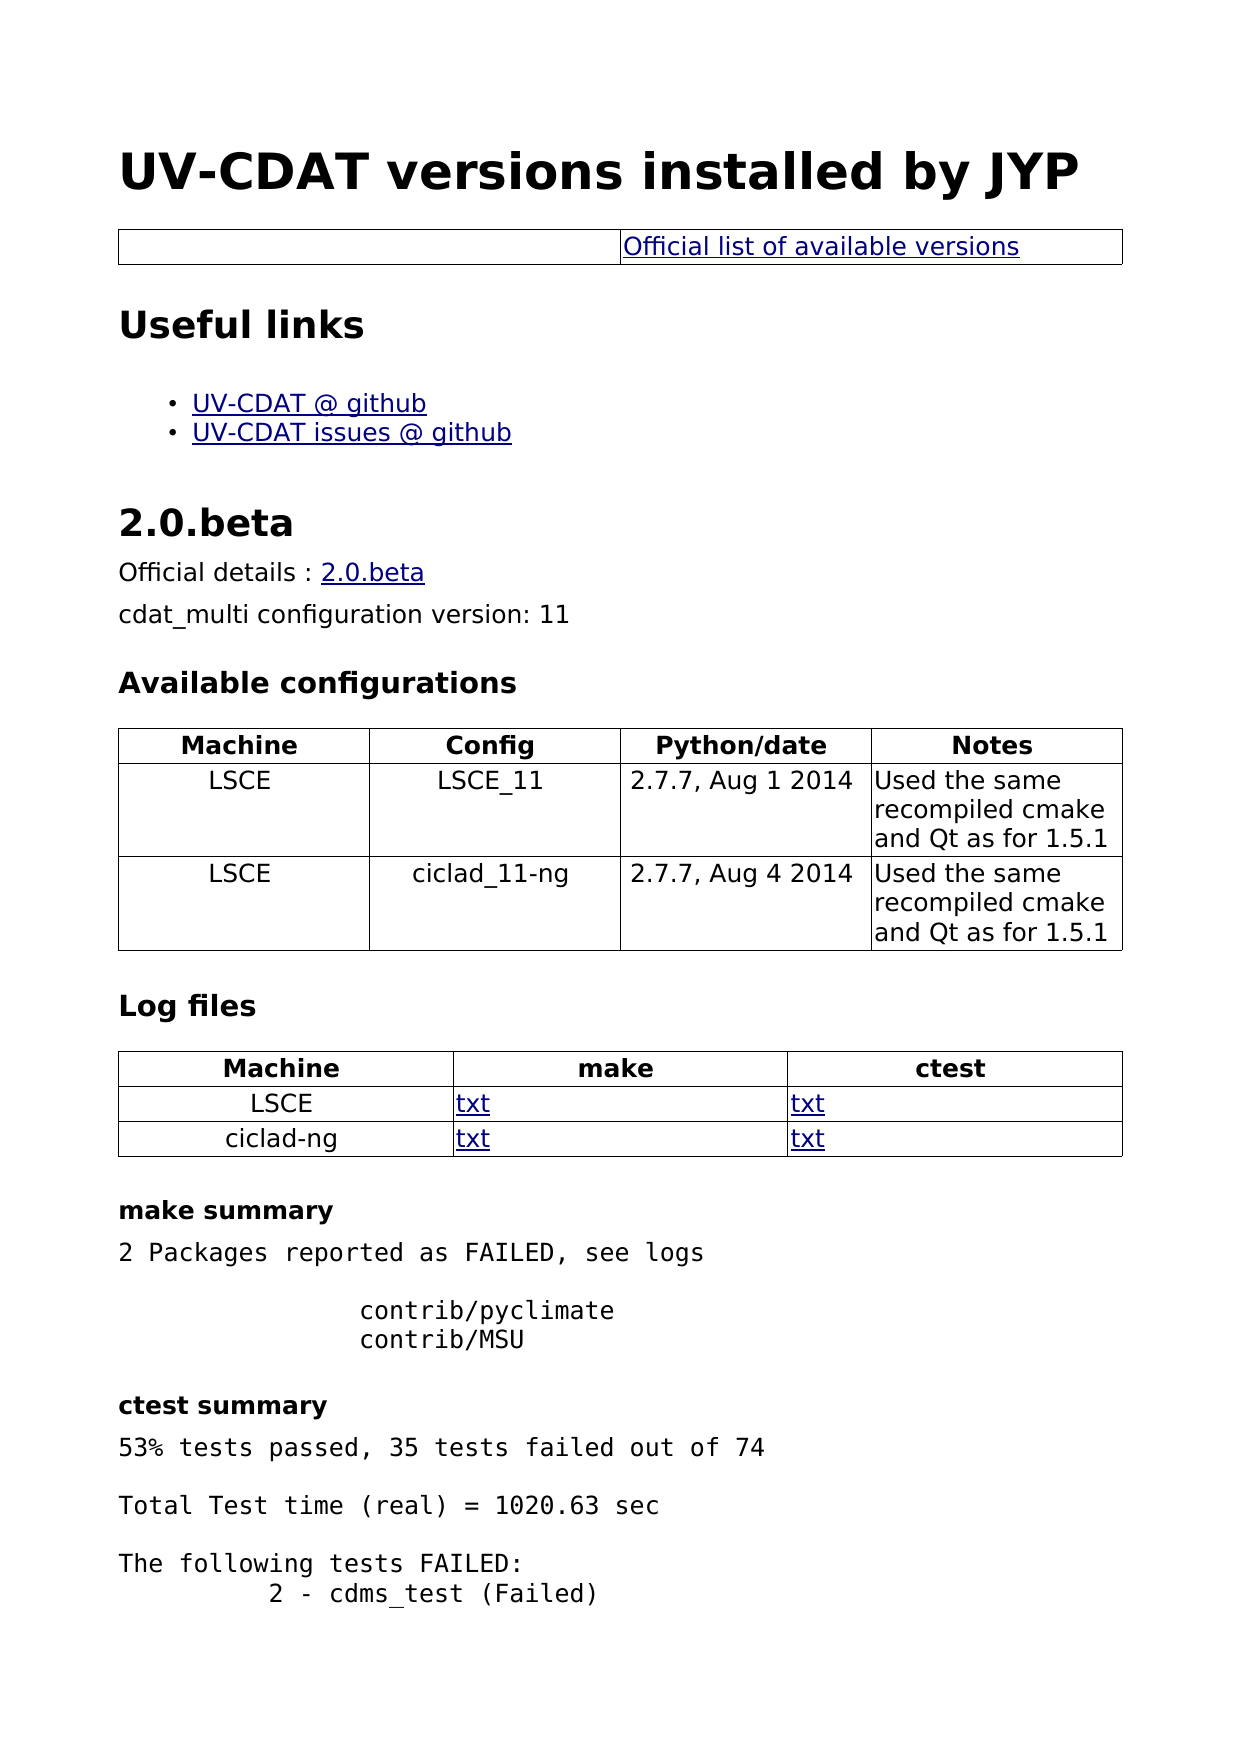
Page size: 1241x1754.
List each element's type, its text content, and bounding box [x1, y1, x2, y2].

table_header [119, 230, 620, 264]
subtitle Available configurations [118, 667, 1122, 701]
subtitle make summary [118, 1196, 1122, 1225]
list UV-CDAT issues @ github [177, 418, 1122, 448]
table_cell txt [788, 1087, 1122, 1121]
table_cell ciclad_11-ng [370, 857, 620, 950]
table_cell ciclad-ng [119, 1122, 453, 1156]
table_header Machine [119, 1052, 453, 1086]
table_cell LSCE [119, 1087, 453, 1121]
text Official details : 2.0.beta [118, 558, 1122, 587]
subtitle 2.0.beta [118, 502, 1122, 546]
table_cell txt [788, 1122, 1122, 1156]
text 2 Packages reported as FAILED, see logs contrib/pyclimate contrib/MSU [118, 1238, 1122, 1354]
subtitle ctest summary [118, 1391, 1122, 1420]
table_cell Used the same recompiled cmake and Qt as for 1.5.1 [872, 764, 1122, 856]
table_cell txt [454, 1122, 787, 1156]
table_header Notes [872, 729, 1122, 763]
table_header Config [370, 729, 620, 763]
subtitle UV-CDAT versions installed by JYP [118, 143, 1122, 201]
table_cell Used the same recompiled cmake and Qt as for 1.5.1 [872, 857, 1122, 950]
table_cell 2.7.7, Aug 4 2014 [621, 857, 871, 950]
table_header Machine [119, 729, 369, 763]
list UV-CDAT @ github [177, 389, 1122, 418]
text 53% tests passed, 35 tests failed out of 74 Total Test time (real) = 1020.63 sec The following tests FAILED: 2 - cdms_test (Failed) [118, 1433, 1122, 1608]
subtitle Useful links [118, 304, 1122, 347]
table_header Official list of available versions [621, 230, 1122, 264]
table_header Python/date [621, 729, 871, 763]
table_cell txt [454, 1087, 787, 1121]
table_cell LSCE [119, 857, 369, 950]
table_cell LSCE [119, 764, 369, 856]
subtitle Log files [118, 990, 1122, 1024]
table_cell LSCE_11 [370, 764, 620, 856]
table_header make [454, 1052, 787, 1086]
text cdat_multi configuration version: 11 [118, 600, 1122, 629]
table_cell 2.7.7, Aug 1 2014 [621, 764, 871, 856]
table_header ctest [788, 1052, 1122, 1086]
